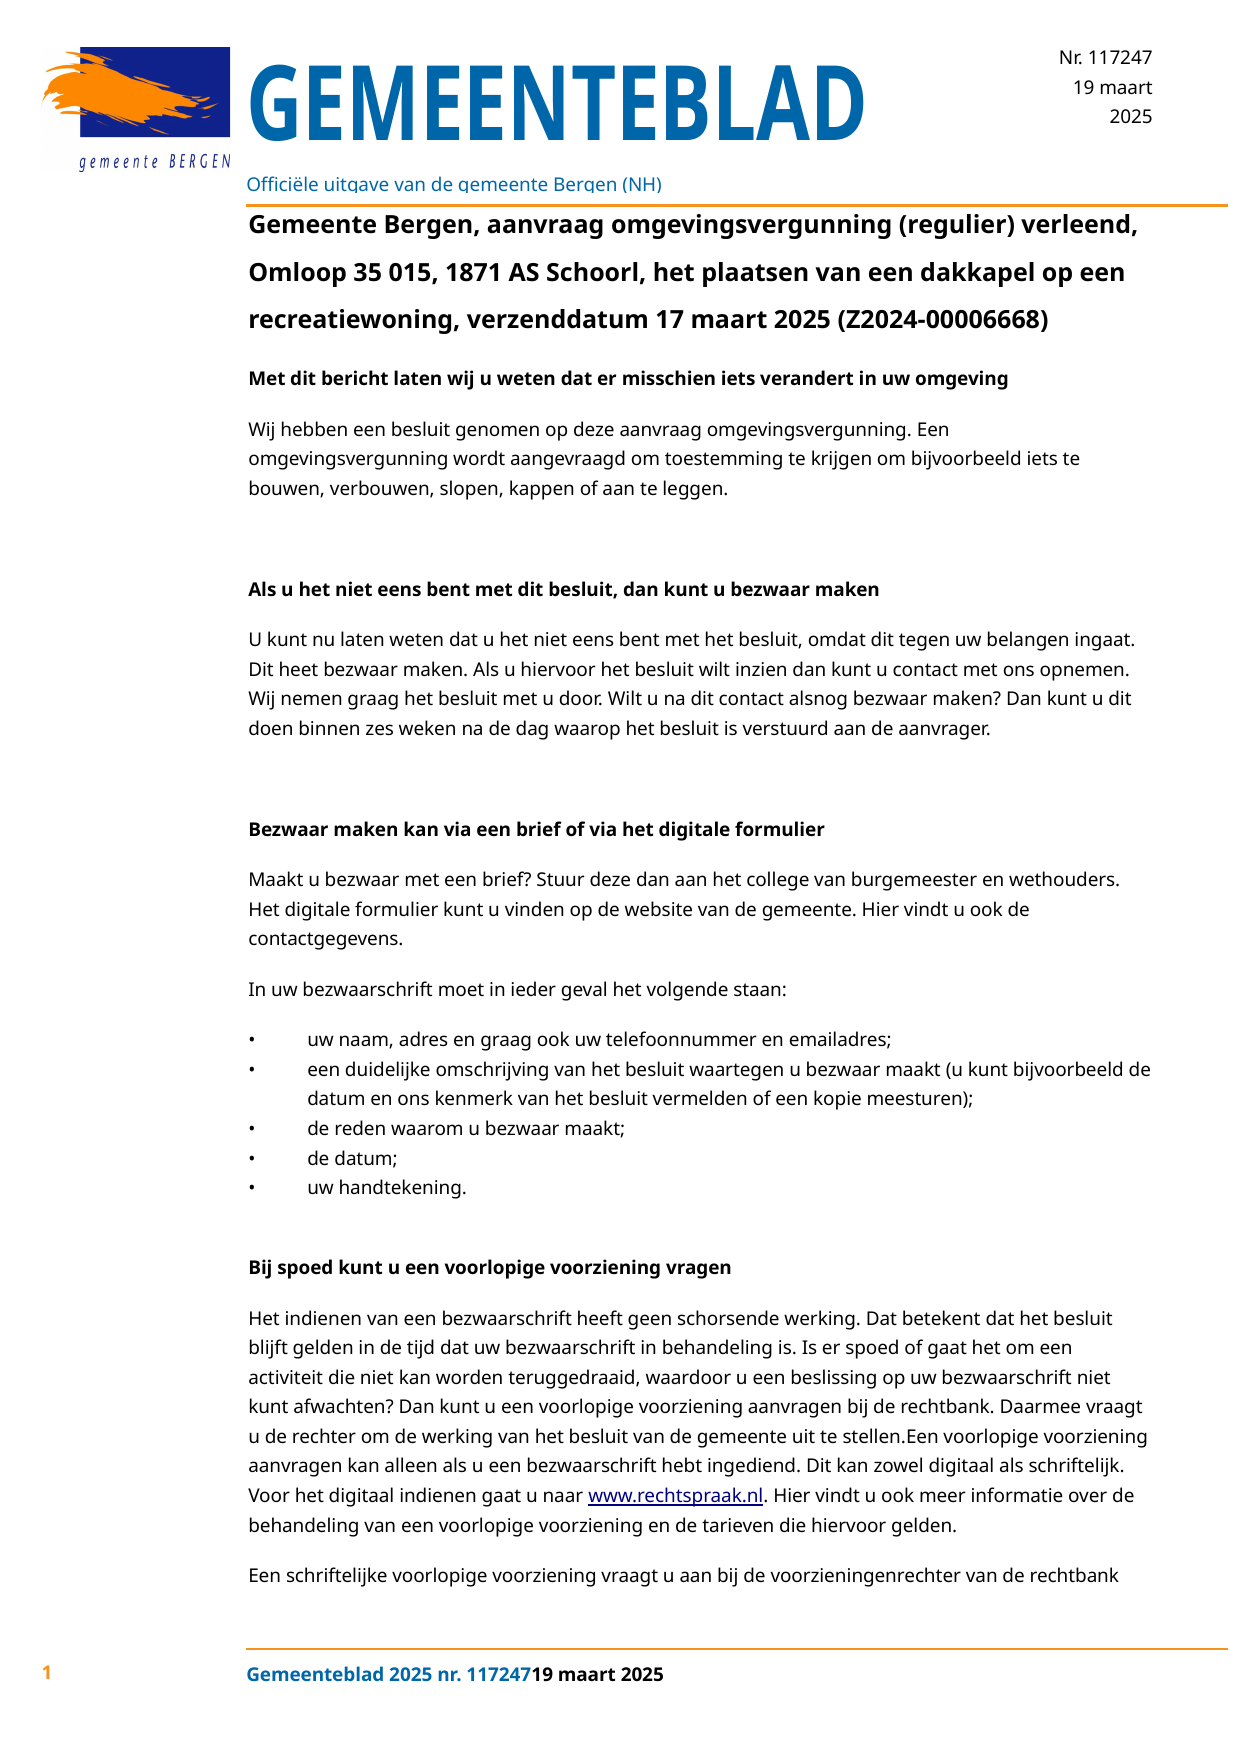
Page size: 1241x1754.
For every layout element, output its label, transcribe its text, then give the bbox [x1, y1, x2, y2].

list een duidelijke omschrijving van het besluit waartegen u bezwaar maakt (u kunt bijvoorbeeld de datum en ons kenmerk van het besluit vermelden of een kopie meesturen); [248, 1056, 1152, 1111]
text Het indienen van een bezwaarschrift heeft geen schorsende werking. Dat betekent dat het besluit blijft gelden in de tijd dat uw bezwaarschrift in behandeling is. Is er spoed of gaat het om een activiteit die niet kan worden teruggedraaid, waardoor u een beslissing op uw bezwaarschrift niet kunt afwachten? Dan kunt u een voorlopige voorziening aanvragen bij de rechtbank. Daarmee vraagt u de rechter om de werking van het besluit van de gemeente uit te stellen.Een voorlopige voorziening aanvragen kan alleen als u een bezwaarschrift hebt ingediend. Dit kan zowel digitaal als schriftelijk. Voor het digitaal indienen gaat u naar www.rechtspraak.nl. Hier vindt u ook meer informatie over de behandeling van een voorlopige voorziening en de tarieven die hiervoor gelden. [248, 1305, 1152, 1537]
text Bezwaar maken kan via een brief of via het digitale formulier [248, 816, 1152, 842]
text Een schriftelijke voorlopige voorziening vraagt u aan bij de voorzieningenrechter van de rechtbank [248, 1562, 1152, 1588]
list uw naam, adres en graag ook uw telefoonnummer en emailadres; [248, 1026, 1152, 1052]
text In uw bezwaarschrift moet in ieder geval het volgende staan: [248, 976, 1152, 1002]
list de datum; [248, 1145, 1152, 1170]
list uw handtekening. [248, 1174, 1152, 1200]
text Als u het niet eens bent met dit besluit, dan kunt u bezwaar maken [248, 576, 1152, 602]
text Met dit bericht laten wij u weten dat er misschien iets verandert in uw omgeving [248, 366, 1152, 391]
text Maakt u bezwaar met een brief? Stuur deze dan aan het college van burgemeester en wethouders. Het digitale formulier kunt u vinden op de website van de gemeente. Hier vindt u ook de contactgegevens. [248, 866, 1152, 951]
text U kunt nu laten weten dat u het niet eens bent met het besluit, omdat dit tegen uw belangen ingaat. Dit heet bezwaar maken. Als u hiervoor het besluit wilt inzien dan kunt u contact met ons opnemen. Wij nemen graag het besluit met u door. Wilt u na dit contact alsnog bezwaar maken? Dan kunt u dit doen binnen zes weken na de dag waarop het besluit is verstuurd aan de aanvrager. [248, 626, 1152, 741]
picture [41, 47, 231, 172]
text Gemeente Bergen, aanvraag omgevingsvergunning (regulier) verleend, Omloop 35 015, 1871 AS Schoorl, het plaatsen van een dakkapel op een recreatiewoning, verzenddatum 17 maart 2025 (Z2024-00006668) [248, 207, 1152, 336]
list de reden waarom u bezwaar maakt; [248, 1115, 1152, 1141]
text Bij spoed kunt u een voorlopige voorziening vragen [248, 1254, 1152, 1280]
text Wij hebben een besluit genomen op deze aanvraag omgevingsvergunning. Een omgevingsvergunning wordt aangevraagd om toestemming te krijgen om bijvoorbeeld iets te bouwen, verbouwen, slopen, kappen of aan te leggen. [248, 416, 1152, 501]
